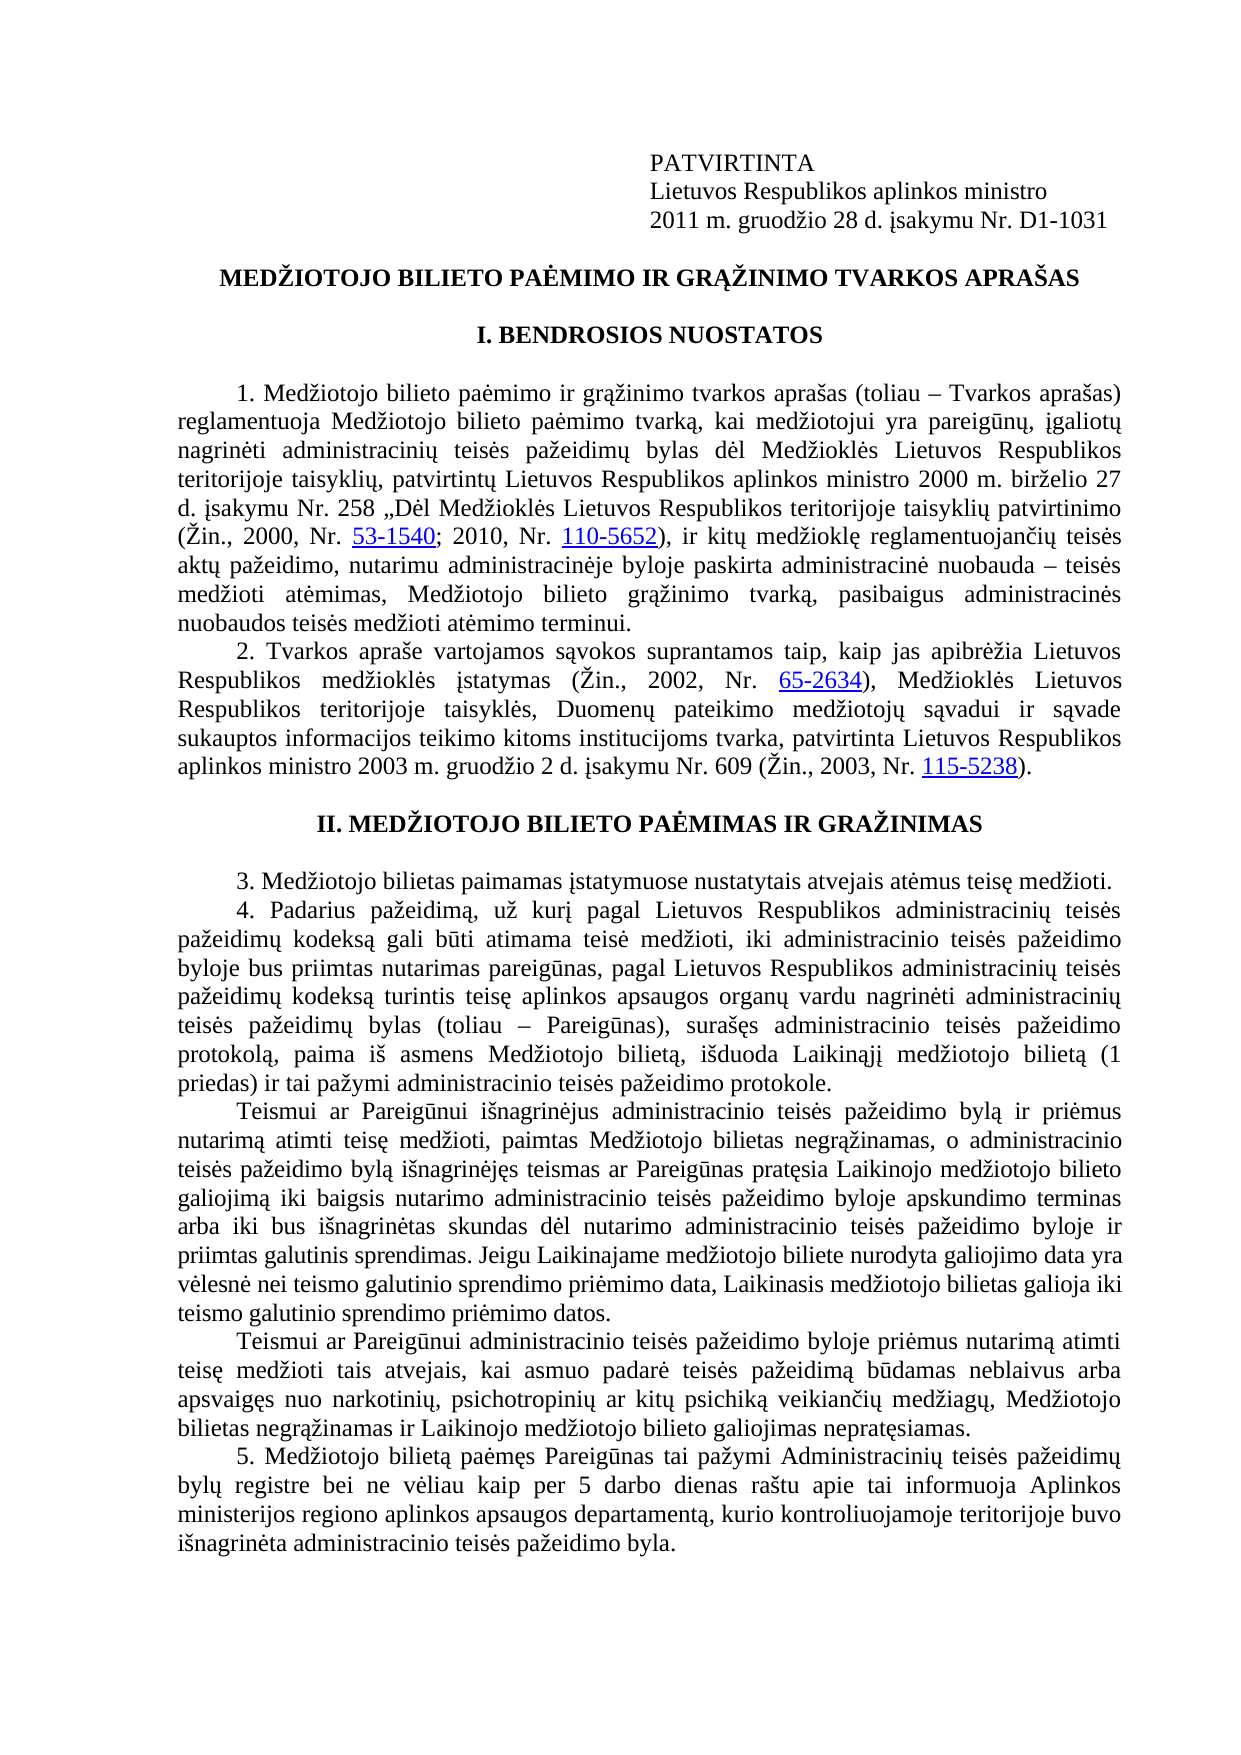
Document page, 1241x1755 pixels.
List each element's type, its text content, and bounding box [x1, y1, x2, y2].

text 3. Medžiotojo bilietas paimamas įstatymuose nustatytais atvejais atėmus teisę medžioti. [177, 866, 1122, 895]
text I. BENDROSIOS NUOSTATOS [177, 320, 1122, 349]
text 2011 m. gruodžio 28 d. įsakymu Nr. D1-1031 [649, 205, 1122, 234]
text Teismui ar Pareigūnui administracinio teisės pažeidimo byloje priėmus nutarimą atimti teisę medžioti tais atvejais, kai asmuo padarė teisės pažeidimą būdamas neblaivus arba apsvaigęs nuo narkotinių, psichotropinių ar kitų psichiką veikiančių medžiagų, Medžiotojo bilietas negrąžinamas ir Laikinojo medžiotojo bilieto galiojimas nepratęsiamas. [177, 1326, 1122, 1441]
text PATVIRTINTA [649, 148, 1122, 176]
text 5. Medžiotojo bilietą paėmęs Pareigūnas tai pažymi Administracinių teisės pažeidimų bylų registre bei ne vėliau kaip per 5 darbo dienas raštu apie tai informuoja Aplinkos ministerijos regiono aplinkos apsaugos departamentą, kurio kontroliuojamoje teritorijoje buvo išnagrinėta administracinio teisės pažeidimo byla. [177, 1441, 1122, 1556]
text 4. Padarius pažeidimą, už kurį pagal Lietuvos Respublikos administracinių teisės pažeidimų kodeksą gali būti atimama teisė medžioti, iki administracinio teisės pažeidimo byloje bus priimtas nutarimas pareigūnas, pagal Lietuvos Respublikos administracinių teisės pažeidimų kodeksą turintis teisę aplinkos apsaugos organų vardu nagrinėti administracinių teisės pažeidimų bylas (toliau – Pareigūnas), surašęs administracinio teisės pažeidimo protokolą, paima iš asmens Medžiotojo bilietą, išduoda Laikinąjį medžiotojo bilietą (1 priedas) ir tai pažymi administracinio teisės pažeidimo protokole. [177, 895, 1122, 1096]
text MEDŽIOTOJO BILIETO PAĖMIMO IR GRĄŽINIMO TVARKOS APRAŠAS [177, 263, 1122, 291]
text II. MEDŽIOTOJO BILIETO PAĖMIMAS IR GRAŽINIMAS [177, 809, 1122, 838]
text Teismui ar Pareigūnui išnagrinėjus administracinio teisės pažeidimo bylą ir priėmus nutarimą atimti teisę medžioti, paimtas Medžiotojo bilietas negrąžinamas, o administracinio teisės pažeidimo bylą išnagrinėjęs teismas ar Pareigūnas pratęsia Laikinojo medžiotojo bilieto galiojimą iki baigsis nutarimo administracinio teisės pažeidimo byloje apskundimo terminas arba iki bus išnagrinėtas skundas dėl nutarimo administracinio teisės pažeidimo byloje ir priimtas galutinis sprendimas. Jeigu Laikinajame medžiotojo biliete nurodyta galiojimo data yra vėlesnė nei teismo galutinio sprendimo priėmimo data, Laikinasis medžiotojo bilietas galioja iki teismo galutinio sprendimo priėmimo datos. [177, 1096, 1122, 1326]
text 2. Tvarkos apraše vartojamos sąvokos suprantamos taip, kaip jas apibrėžia Lietuvos Respublikos medžioklės įstatymas (Žin., 2002, Nr. 65-2634), Medžioklės Lietuvos Respublikos teritorijoje taisyklės, Duomenų pateikimo medžiotojų sąvadui ir sąvade sukauptos informacijos teikimo kitoms institucijoms tvarka, patvirtinta Lietuvos Respublikos aplinkos ministro 2003 m. gruodžio 2 d. įsakymu Nr. 609 (Žin., 2003, Nr. 115-5238). [177, 636, 1122, 780]
text Lietuvos Respublikos aplinkos ministro [649, 176, 1122, 205]
text 1. Medžiotojo bilieto paėmimo ir grąžinimo tvarkos aprašas (toliau – Tvarkos aprašas) reglamentuoja Medžiotojo bilieto paėmimo tvarką, kai medžiotojui yra pareigūnų, įgaliotų nagrinėti administracinių teisės pažeidimų bylas dėl Medžioklės Lietuvos Respublikos teritorijoje taisyklių, patvirtintų Lietuvos Respublikos aplinkos ministro 2000 m. birželio 27 d. įsakymu Nr. 258 „Dėl Medžioklės Lietuvos Respublikos teritorijoje taisyklių patvirtinimo (Žin., 2000, Nr. 53-1540; 2010, Nr. 110-5652), ir kitų medžioklę reglamentuojančių teisės aktų pažeidimo, nutarimu administracinėje byloje paskirta administracinė nuobauda – teisės medžioti atėmimas, Medžiotojo bilieto grąžinimo tvarką, pasibaigus administracinės nuobaudos teisės medžioti atėmimo terminui. [177, 378, 1122, 636]
